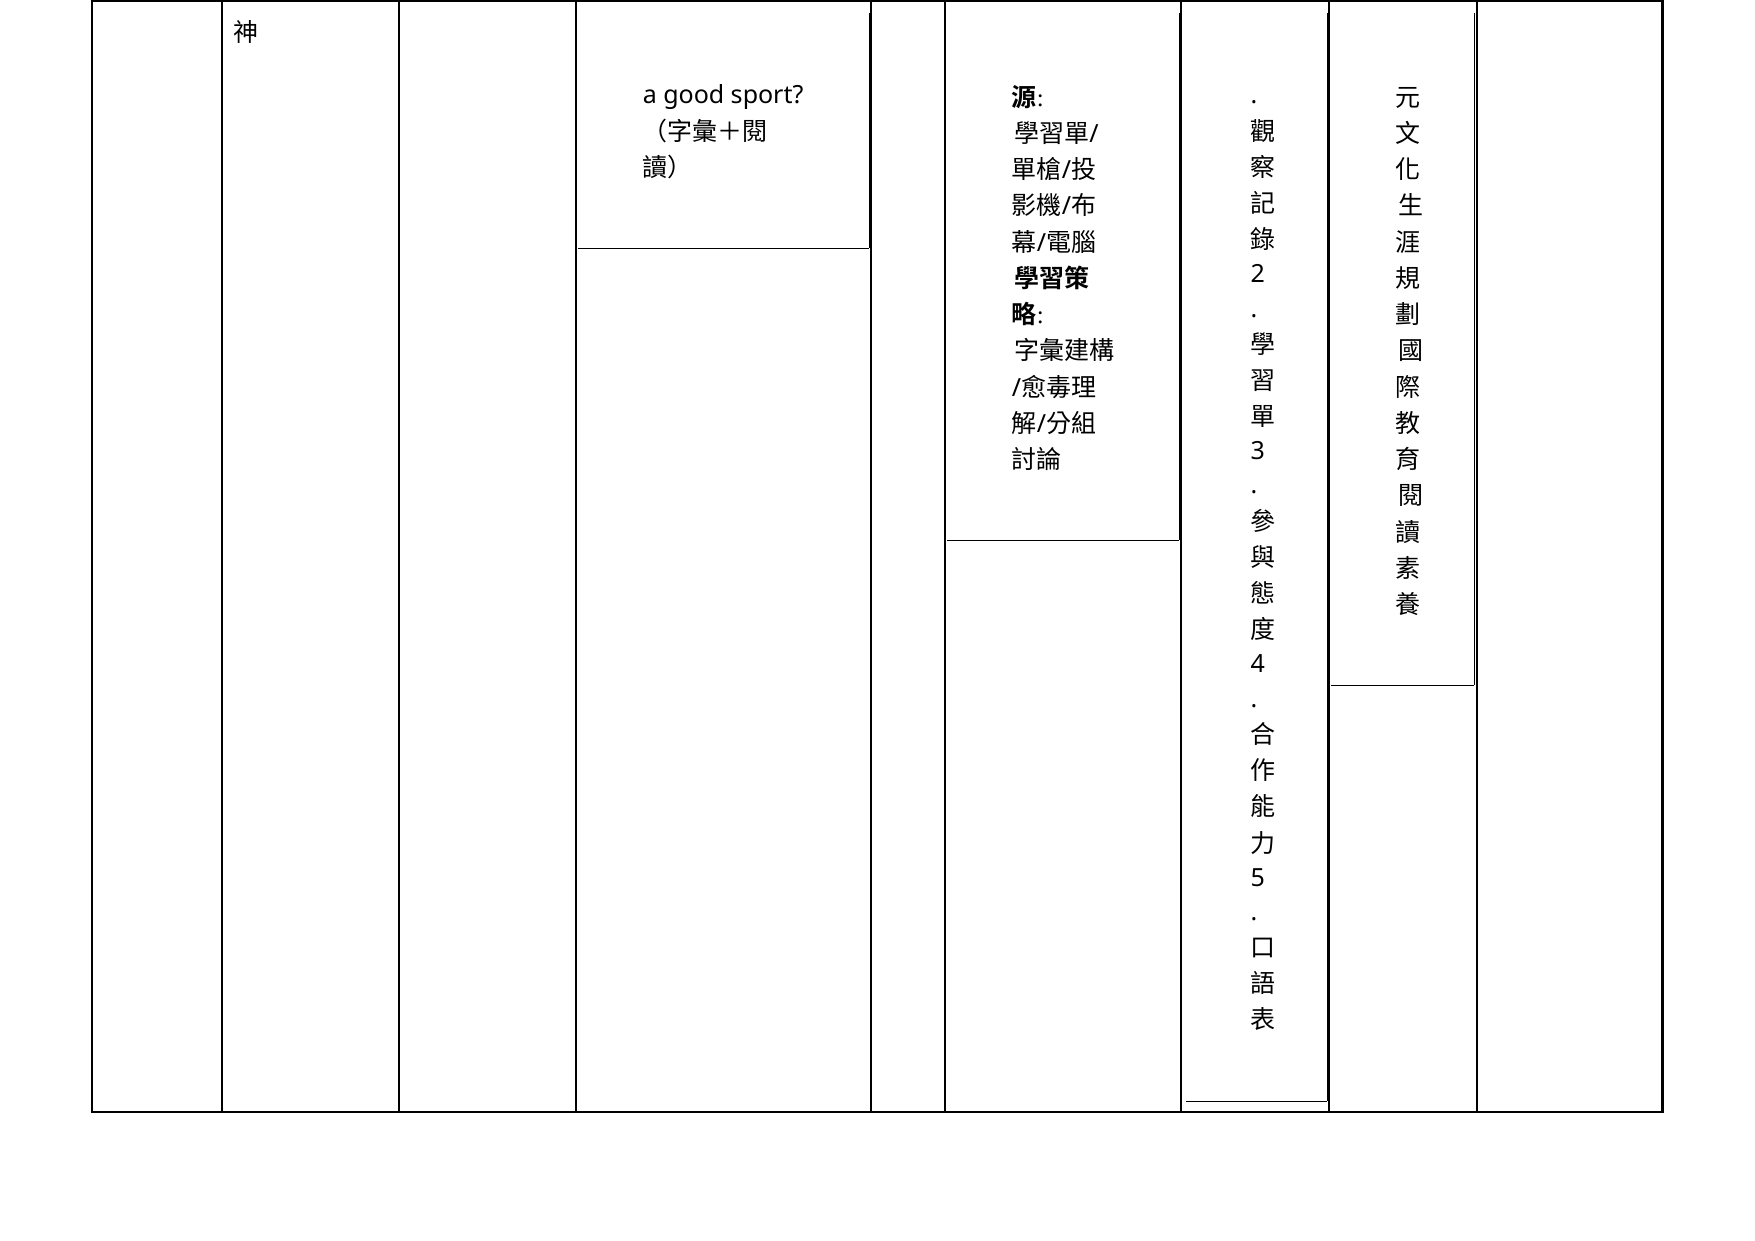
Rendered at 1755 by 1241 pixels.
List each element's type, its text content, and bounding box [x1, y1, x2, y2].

table_cell a good sport?（字彙＋閱讀） [577, 2, 870, 1111]
table_cell 神 [223, 2, 398, 1111]
table_cell [93, 2, 221, 1111]
table_cell 1 [872, 2, 944, 1111]
table_cell [400, 2, 575, 1111]
table_cell .觀察記錄 2.學習單 3.參與態度 4.合作能力 5.口語表 [1182, 2, 1328, 1111]
table_cell 教學資源: 學習單/單槍/投影機/布幕/電腦 學習策略: 字彙建構/愈毒理解/分組討論 [946, 2, 1180, 1111]
table_cell [1478, 2, 1661, 1111]
table_cell 元文化 生涯規劃 國際教育 閱讀素養 [1330, 2, 1476, 1111]
